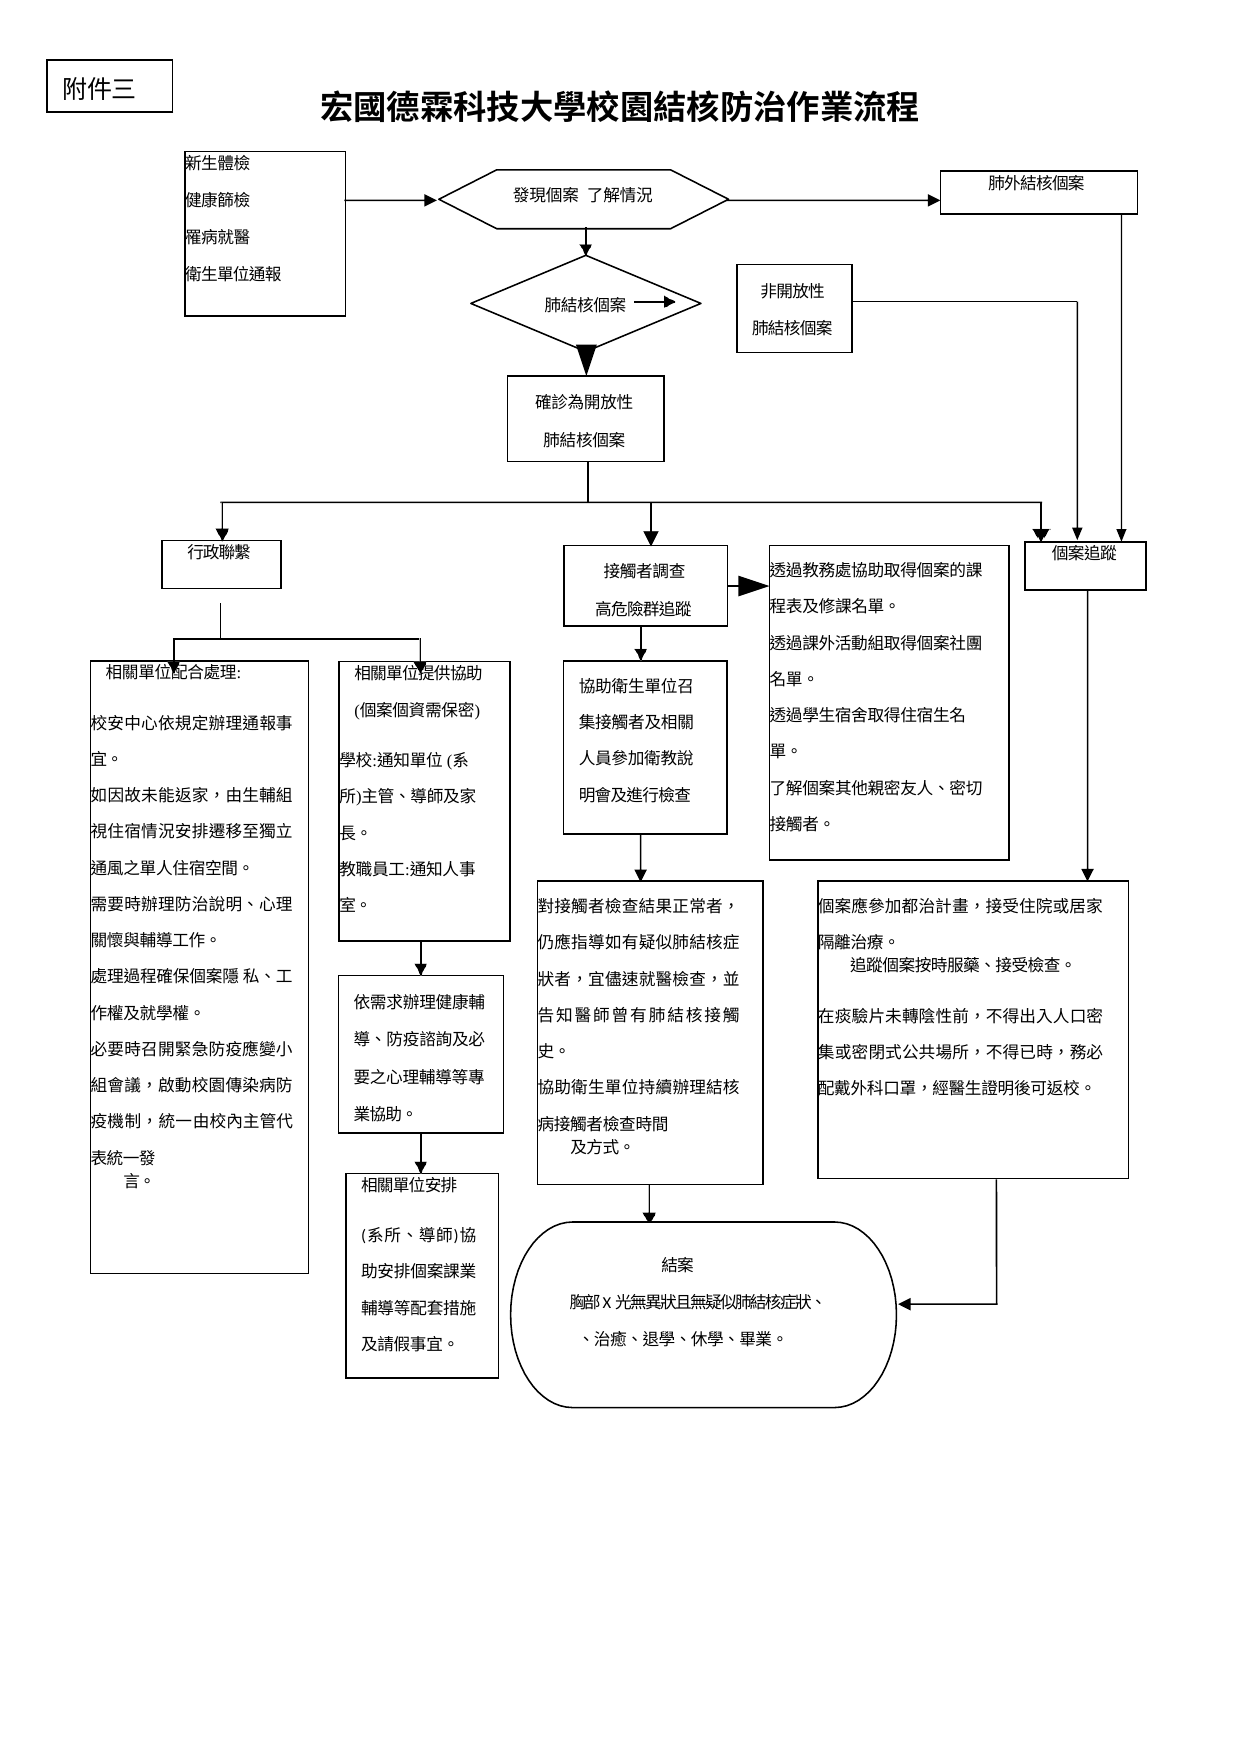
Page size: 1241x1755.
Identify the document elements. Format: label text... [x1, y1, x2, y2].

text [48, 61, 172, 111]
text 肺結核個案 [544, 298, 630, 314]
text 宏國德霖科技大學校園結核防治作業流程 [299, 81, 941, 129]
text 附件三 [62, 69, 172, 105]
text 發現個案 了解情況 [513, 188, 657, 205]
